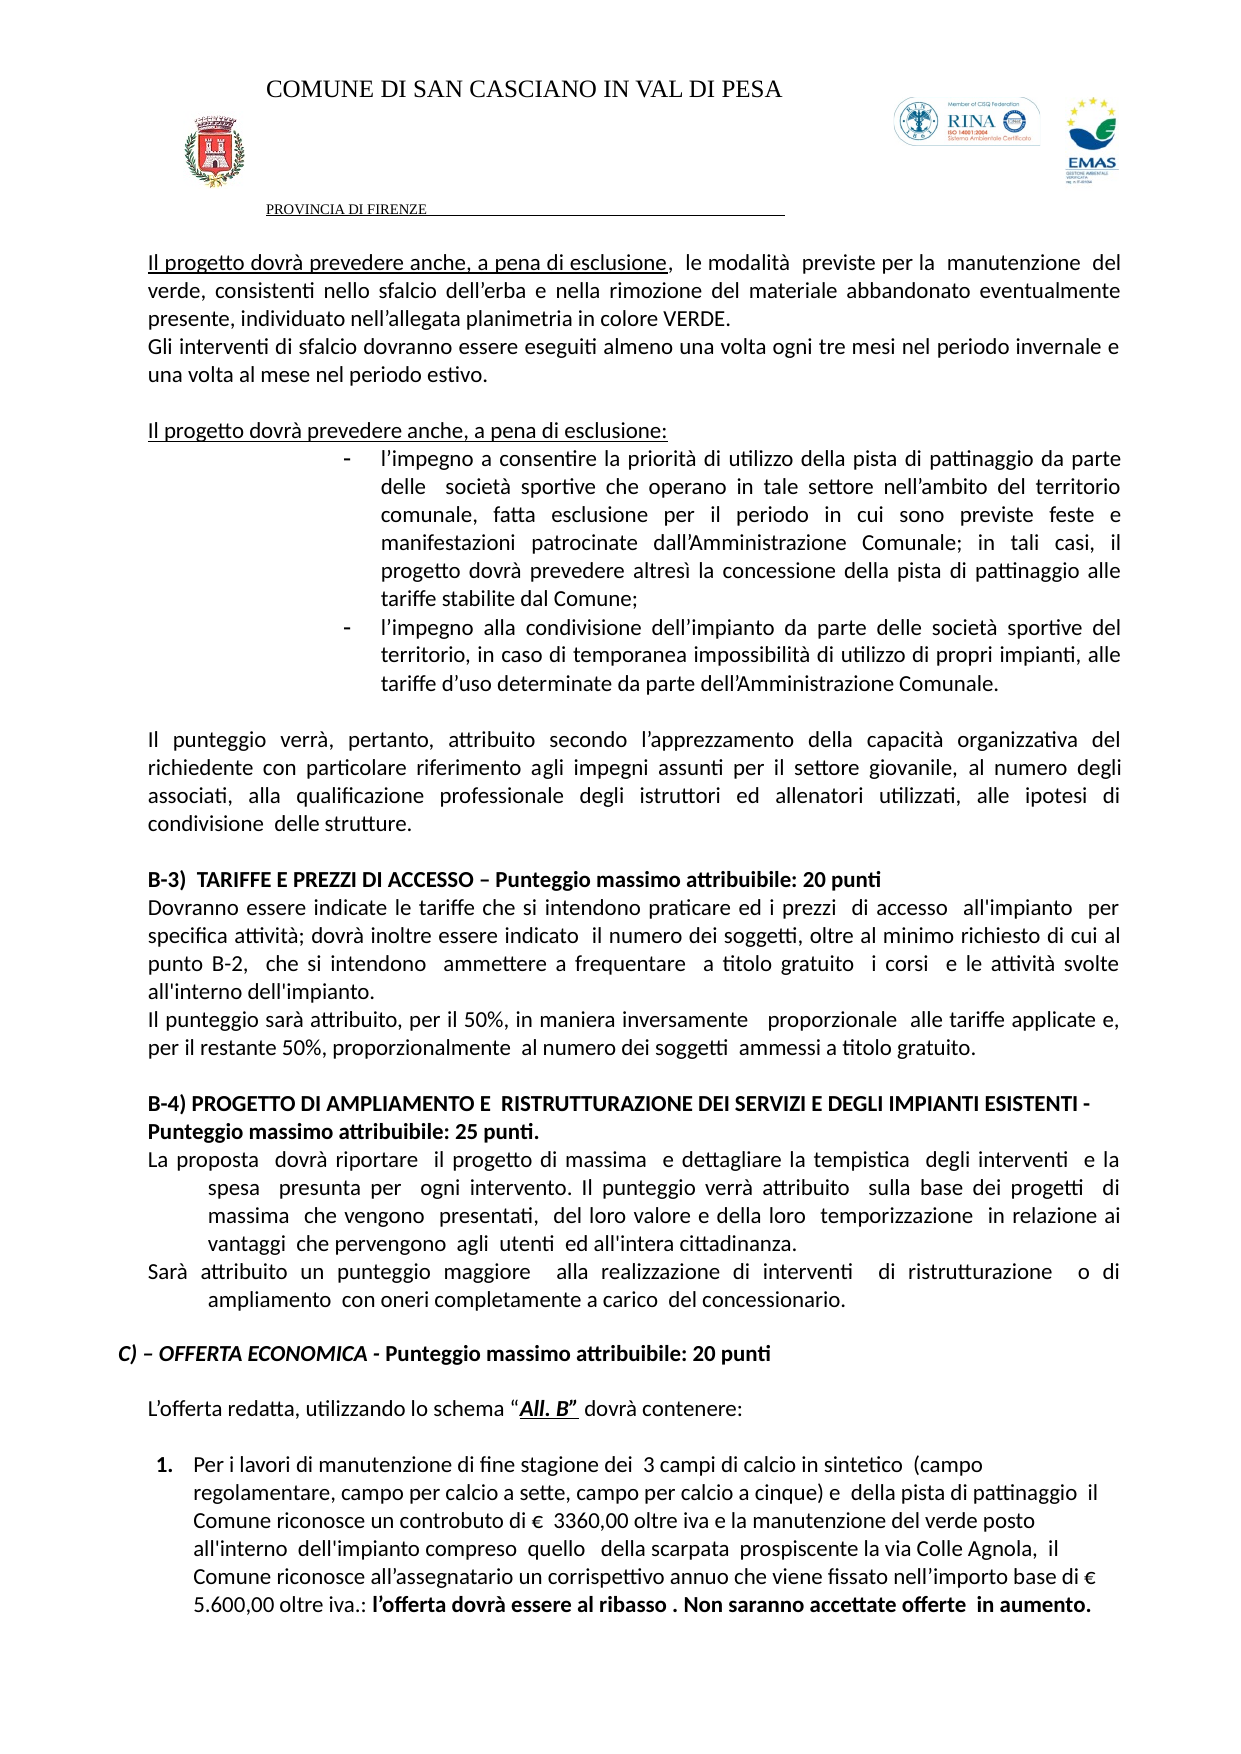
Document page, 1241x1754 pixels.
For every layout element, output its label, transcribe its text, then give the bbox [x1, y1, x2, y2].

text B-4) PROGETTO DI AMPLIAMENTO E RISTRUTTURAZIONE DEI SERVIZI E DEGLI IMPIANTI ESISTENTI - Punteggio massimo attribuibile: 25 punti. [148, 1089, 1122, 1145]
text Il progetto dovrà prevedere anche, a pena di esclusione: [148, 416, 1122, 444]
list La proposta dovrà riportare il progetto di massima e dettagliare la tempistica degli interventi e la spesa presunta per ogni intervento. Il punteggio verrà attribuito sulla base dei progetti di massima che vengono presentati, del loro valore e della loro temporizzazione in relazione ai vantaggi che pervengono agli utenti ed all'intera cittadinanza. [148, 1145, 1122, 1257]
subtitle C) – OFFERTA ECONOMICA - Punteggio massimo attribuibile: 20 punti [118, 1339, 1122, 1367]
text Gli interventi di sfalcio dovranno essere eseguiti almeno una volta ogni tre mesi nel periodo invernale e una volta al mese nel periodo estivo. [148, 332, 1122, 388]
text Dovranno essere indicate le tariffe che si intendono praticare ed i prezzi di accesso all'impianto per specifica attività; dovrà inoltre essere indicato il numero dei soggetti, oltre al minimo richiesto di cui al punto B-2, che si intendono ammettere a frequentare a titolo gratuito i corsi e le attività svolte all'interno dell'impianto. [148, 893, 1122, 1005]
text Il progetto dovrà prevedere anche, a pena di esclusione, le modalità previste per la manutenzione del verde, consistenti nello sfalcio dell’erba e nella rimozione del materiale abbandonato eventualmente presente, individuato nell’allegata planimetria in colore VERDE. [148, 248, 1122, 332]
list l’impegno alla condivisione dell’impianto da parte delle società sportive del territorio, in caso di temporanea impossibilità di utilizzo di propri impianti, alle tariffe d’uso determinate da parte dell’Amministrazione Comunale. [343, 613, 1122, 697]
list l’impegno a consentire la priorità di utilizzo della pista di pattinaggio da parte delle società sportive che operano in tale settore nell’ambito del territorio comunale, fatta esclusione per il periodo in cui sono previste feste e manifestazioni patrocinate dall’Amministrazione Comunale; in tali casi, il progetto dovrà prevedere altresì la concessione della pista di pattinaggio alle tariffe stabilite dal Comune; [343, 444, 1122, 613]
text L’offerta redatta, utilizzando lo schema “All. B” dovrà contenere: [148, 1394, 1122, 1422]
list Per i lavori di manutenzione di fine stagione dei 3 campi di calcio in sintetico (campo regolamentare, campo per calcio a sette, campo per calcio a cinque) e della pista di pattinaggio il Comune riconosce un controbuto di € 3360,00 oltre iva e la manutenzione del verde posto all'interno dell'impianto compreso quello della scarpata prospiscente la via Colle Agnola, il Comune riconosce all’assegnatario un corrispettivo annuo che viene fissato nell’importo base di € 5.600,00 oltre iva.: l’offerta dovrà essere al ribasso . Non saranno accettate offerte in aumento. [156, 1450, 1122, 1618]
text B-3) TARIFFE E PREZZI DI ACCESSO – Punteggio massimo attribuibile: 20 punti [148, 865, 1122, 893]
list Sarà attribuito un punteggio maggiore alla realizzazione di interventi di ristrutturazione o di ampliamento con oneri completamente a carico del concessionario. [148, 1257, 1122, 1313]
text Il punteggio verrà, pertanto, attribuito secondo l’apprezzamento della capacità organizzativa del richiedente con particolare riferimento agli impegni assunti per il settore giovanile, al numero degli associati, alla qualificazione professionale degli istruttori ed allenatori utilizzati, alle ipotesi di condivisione delle strutture. [148, 725, 1122, 837]
text Il punteggio sarà attribuito, per il 50%, in maniera inversamente proporzionale alle tariffe applicate e, per il restante 50%, proporzionalmente al numero dei soggetti ammessi a titolo gratuito. [148, 1005, 1122, 1061]
